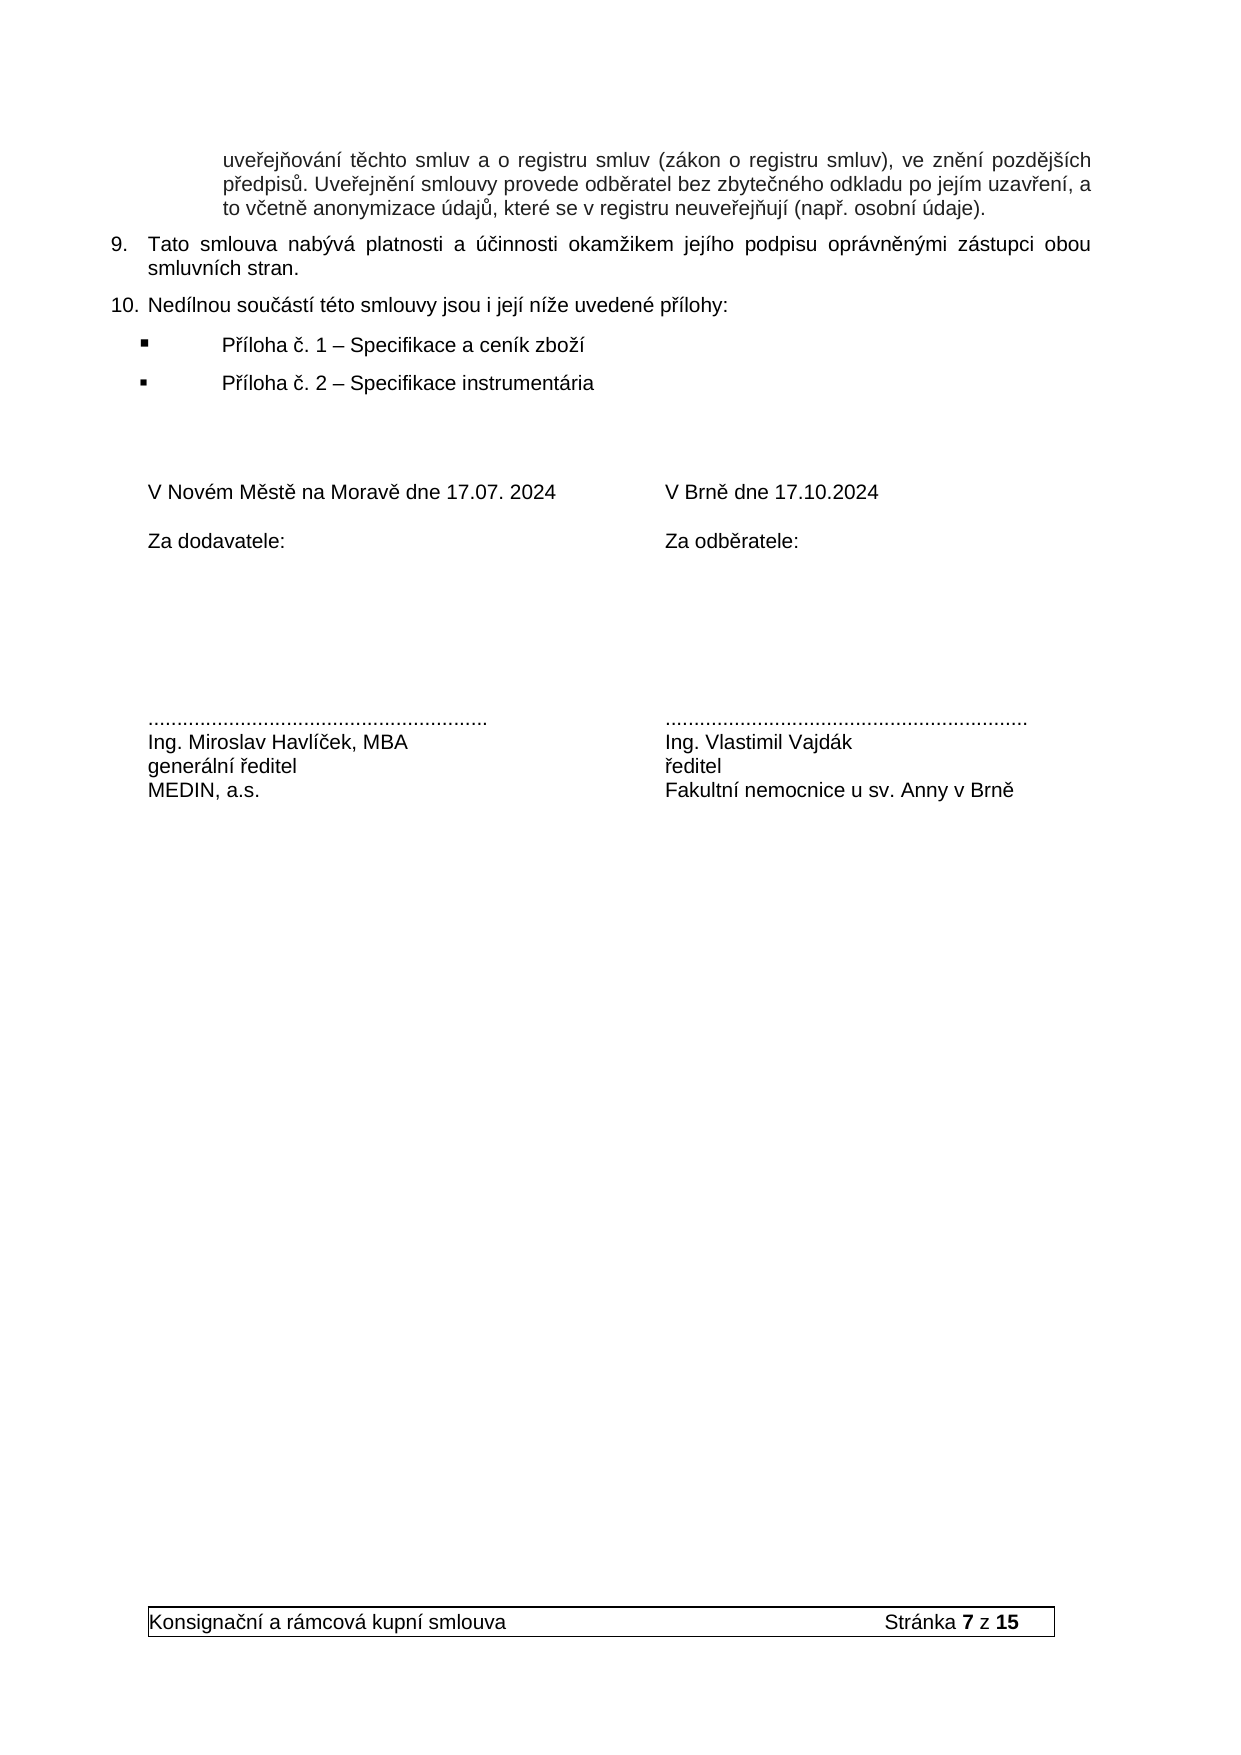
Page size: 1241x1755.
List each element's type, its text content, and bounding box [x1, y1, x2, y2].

list Tato smlouva nabývá platnosti a účinnosti okamžikem jejího podpisu oprávněnými zástupci obou smluvních stran. [111, 232, 1093, 280]
list uveřejňování těchto smluv a o registru smluv (zákon o registru smluv), ve znění pozdějších předpisů. Uveřejnění smlouvy provede odběratel bez zbytečného odkladu po jejím uzavření, a to včetně anonymizace údajů, které se v registru neuveřejňují (např. osobní údaje). [185, 148, 1093, 219]
text V Novém Městě na Moravě dne 17.07. 2024 V Brně dne 17.10.2024 [148, 480, 1093, 504]
text ........................................................... ............................................................... [148, 706, 1093, 730]
text Ing. Miroslav Havlíček, MBA Ing. Vlastimil Vajdák [148, 730, 1093, 754]
list Příloha č. 1 – Specifikace a ceník zboží [139, 329, 1093, 358]
list Příloha č. 2 – Specifikace instrumentária [139, 370, 1093, 394]
text Za dodavatele: Za odběratele: [148, 529, 1093, 553]
list Nedílnou součástí této smlouvy jsou i její níže uvedené přílohy: [111, 292, 1093, 316]
text MEDIN, a.s. Fakultní nemocnice u sv. Anny v Brně [148, 778, 1093, 802]
text generální ředitel ředitel [148, 754, 1093, 778]
